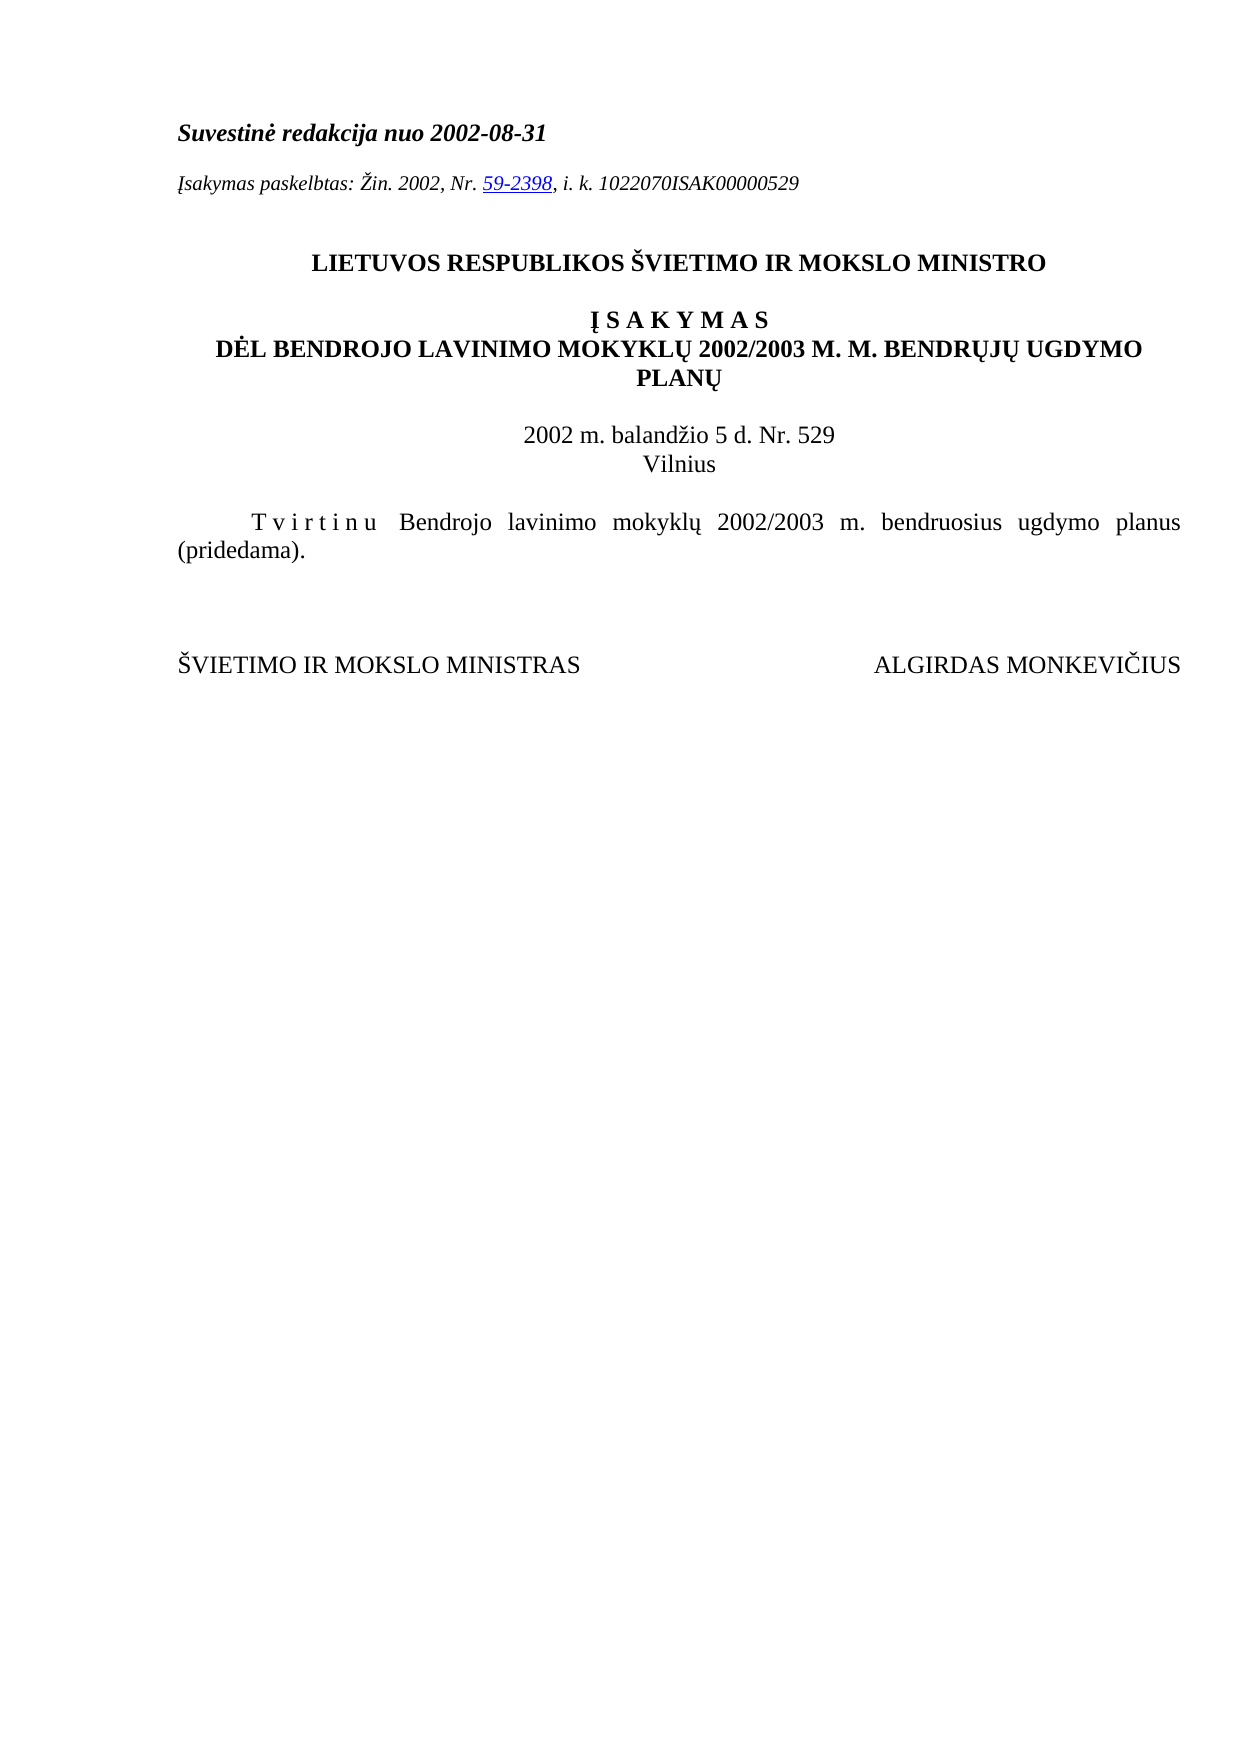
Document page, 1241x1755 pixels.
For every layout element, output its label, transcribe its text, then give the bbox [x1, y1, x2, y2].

text 2002 m. balandžio 5 d. Nr. 529 [177, 420, 1181, 449]
text Suvestinė redakcija nuo 2002-08-31 [177, 118, 1181, 147]
text Įsakymas paskelbtas: Žin. 2002, Nr. 59-2398, i. k. 1022070ISAK00000529 [177, 171, 1181, 195]
text LIETUVOS RESPUBLIKOS ŠVIETIMO IR MOKSLO MINISTRO [177, 248, 1181, 277]
text ŠVIETIMO IR MOKSLO MINISTRAS ALGIRDAS MONKEVIČIUS [177, 650, 1181, 679]
text Tvirtinu Bendrojo lavinimo mokyklų 2002/2003 m. bendruosius ugdymo planus (pridedama). [177, 507, 1181, 564]
text DĖL BENDROJO LAVINIMO MOKYKLŲ 2002/2003 M. M. BENDRŲJŲ UGDYMO PLANŲ [177, 334, 1181, 392]
text Į S A K Y M A S [177, 305, 1181, 334]
text Vilnius [177, 449, 1181, 478]
